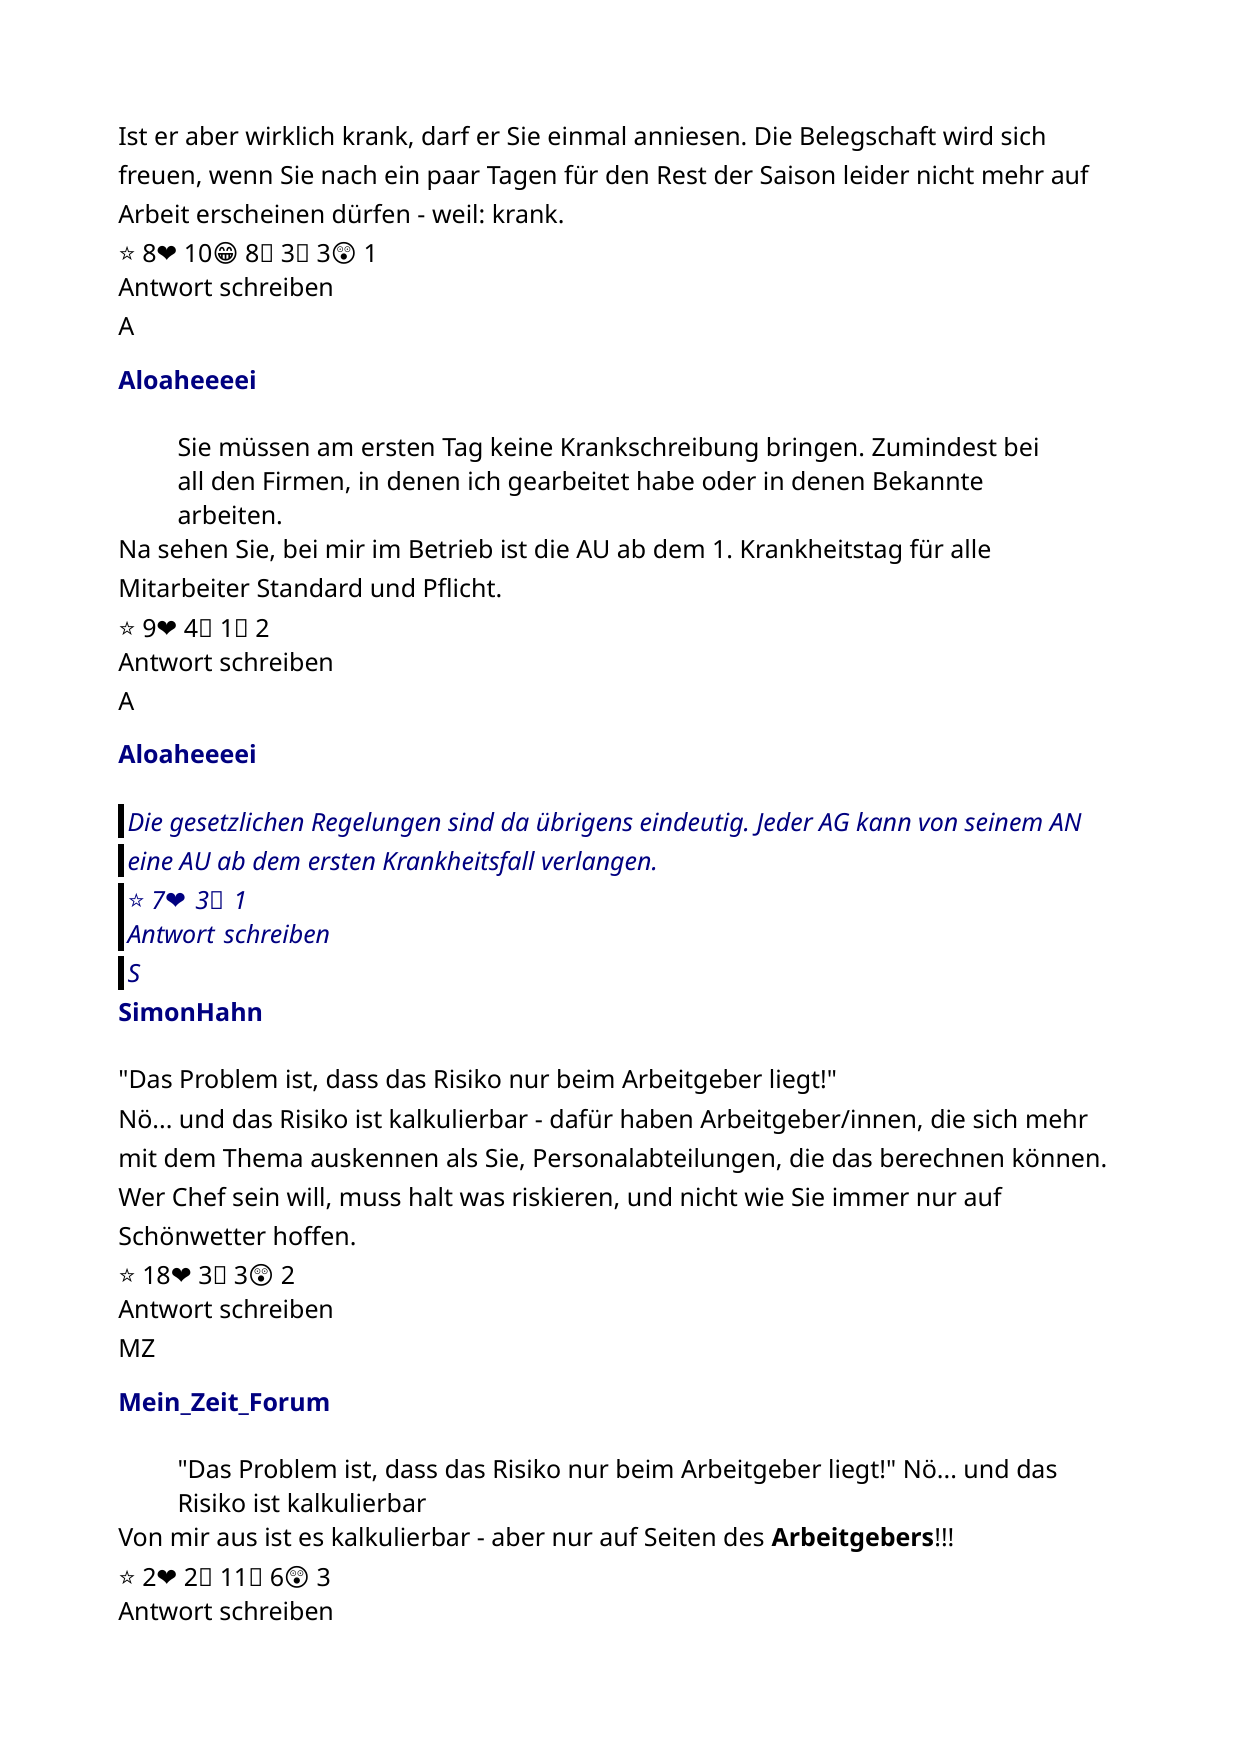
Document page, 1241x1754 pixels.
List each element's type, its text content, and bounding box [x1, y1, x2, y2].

text MZ [118, 1331, 1122, 1365]
text Ist er aber wirklich krank, darf er Sie einmal anniesen. Die Belegschaft wird sich freuen, wenn Sie nach ein paar Tagen für den Rest der Saison leider nicht mehr auf Arbeit erscheinen dürfen - weil: krank. [118, 118, 1122, 231]
subtitle Aloaheeeei [118, 363, 1122, 397]
text ⭐️ 2❤️ 2🙁 11🤨 6😲 3 [118, 1559, 1122, 1593]
text ⭐️ 8❤️ 10😁 8🙁 3🤨 3😲 1 [118, 236, 1122, 270]
text "Das Problem ist, dass das Risiko nur beim Arbeitgeber liegt!" Nö... und das Risiko ist kalkulierbar [177, 1452, 1063, 1520]
text A [118, 309, 1122, 343]
text S [124, 956, 1122, 990]
subtitle SimonHahn [118, 995, 1122, 1029]
text Antwort schreiben [118, 1593, 1122, 1627]
text Sie müssen am ersten Tag keine Krankschreibung bringen. Zumindest bei all den Firmen, in denen ich gearbeitet habe oder in denen Bekannte arbeiten. [177, 430, 1063, 532]
subtitle Aloaheeeei [118, 737, 1122, 771]
text A [118, 683, 1122, 717]
text Nö... und das Risiko ist kalkulierbar - dafür haben Arbeitgeber/innen, die sich mehr mit dem Thema auskennen als Sie, Personalabteilungen, die das berechnen können. Wer Chef sein will, muss halt was riskieren, und nicht wie Sie immer nur auf Schönwetter hoffen. [118, 1101, 1122, 1253]
text "Das Problem ist, dass das Risiko nur beim Arbeitgeber liegt!" [118, 1062, 1122, 1096]
text Von mir aus ist es kalkulierbar - aber nur auf Seiten des Arbeitgebers!!! [118, 1520, 1122, 1554]
text Antwort schreiben [118, 270, 1122, 304]
text ⭐️ 18❤️ 3🤨 3😲 2 [118, 1258, 1122, 1292]
text ⭐️ 9❤️ 4🙁 1🤨 2 [118, 610, 1122, 644]
text Antwort schreiben [118, 1292, 1122, 1326]
text ⭐️ 7❤️ 3🤨 1 [124, 883, 1122, 917]
text Antwort schreiben [124, 917, 1122, 951]
text Na sehen Sie, bei mir im Betrieb ist die AU ab dem 1. Krankheitstag für alle Mitarbeiter Standard und Pflicht. [118, 532, 1122, 605]
text Die gesetzlichen Regelungen sind da übrigens eindeutig. Jeder AG kann von seinem AN eine AU ab dem ersten Krankheitsfall verlangen. [118, 804, 1122, 877]
text Antwort schreiben [118, 644, 1122, 678]
subtitle Mein_Zeit_Forum [118, 1385, 1122, 1419]
